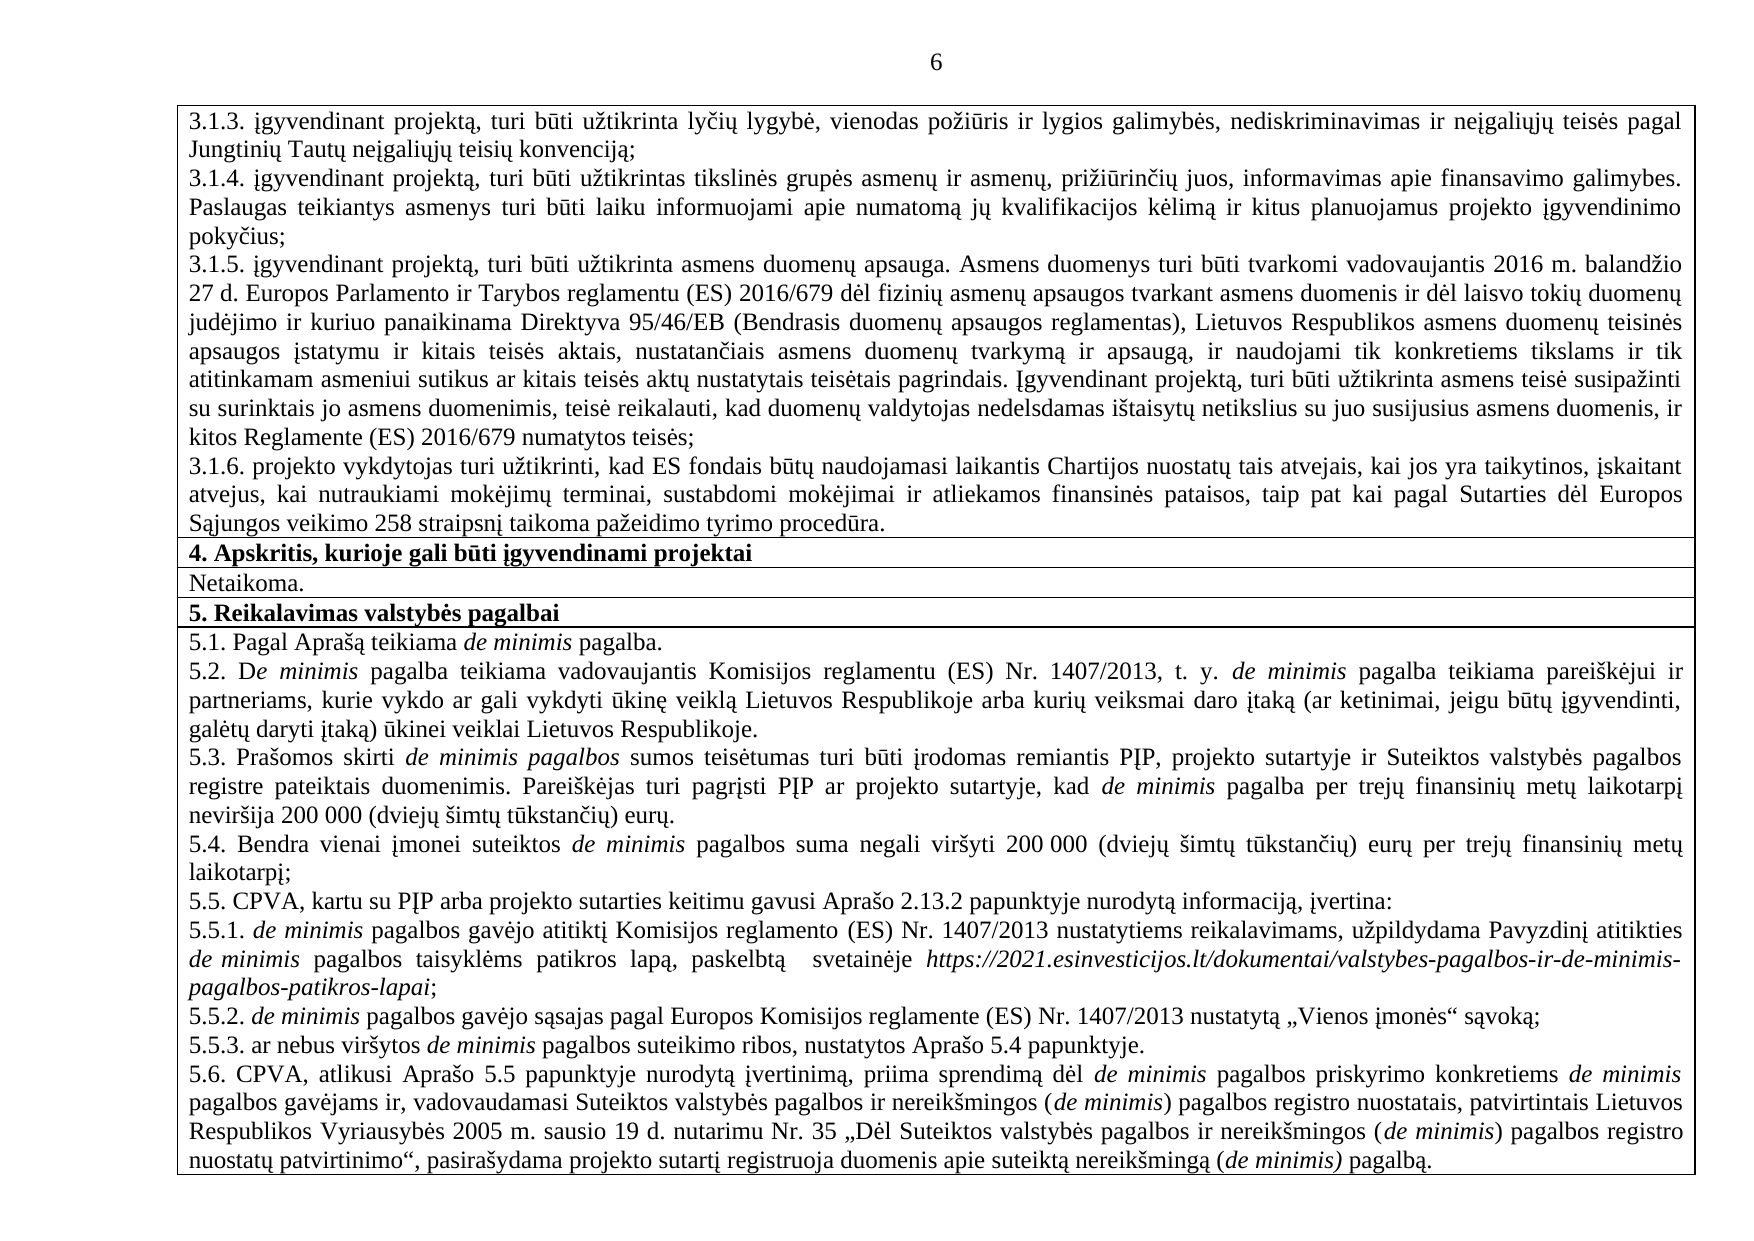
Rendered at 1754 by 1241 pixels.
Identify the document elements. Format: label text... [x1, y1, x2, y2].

table_cell 5. Reikalavimas valstybės pagalbai [178, 598, 1694, 626]
table_cell 4. Apskritis, kurioje gali būti įgyvendinami projektai [178, 538, 1694, 567]
table_cell 5.1. Pagal Aprašą teikiama de minimis pagalba. 5.2. De minimis pagalba teikiama vadovaujantis Komisijos reglamentu (ES) Nr. 1407/2013, t. y. de minimis pagalba teikiama pareiškėjui ir partneriams, kurie vykdo ar gali vykdyti ūkinę veiklą Lietuvos Respublikoje arba kurių veiksmai daro įtaką (ar ketinimai, jeigu būtų įgyvendinti, galėtų daryti įtaką) ūkinei veiklai Lietuvos Respublikoje. 5.3. Prašomos skirti de minimis pagalbos sumos teisėtumas turi būti įrodomas remiantis PĮP, projekto sutartyje ir Suteiktos valstybės pagalbos registre pateiktais duomenimis. Pareiškėjas turi pagrįsti PĮP ar projekto sutartyje, kad de minimis pagalba per trejų finansinių metų laikotarpį neviršija 200 000 (dviejų šimtų tūkstančių) eurų. 5.4. Bendra vienai įmonei suteiktos de minimis pagalbos suma negali viršyti 200 000 (dviejų šimtų tūkstančių) eurų per trejų finansinių metų laikotarpį; 5.5. CPVA, kartu su PĮP arba projekto sutarties keitimu gavusi Aprašo 2.13.2 papunktyje nurodytą informaciją, įvertina: 5.5.1. de minimis pagalbos gavėjo atitiktį Komisijos reglamento (ES) Nr. 1407/2013 nustatytiems reikalavimams, užpildydama Pavyzdinį atitikties de minimis pagalbos taisyklėms patikros lapą, paskelbtą svetainėje https://2021.esinvesticijos.lt/dokumentai/valstybes-pagalbos-ir-de-minimis-pagalbos-patikros-lapai; 5.5.2. de minimis pagalbos gavėjo sąsajas pagal Europos Komisijos reglamente (ES) Nr. 1407/2013 nustatytą „Vienos įmonės“ sąvoką; 5.5.3. ar nebus viršytos de minimis pagalbos suteikimo ribos, nustatytos Aprašo 5.4 papunktyje. 5.6. CPVA, atlikusi Aprašo 5.5 papunktyje nurodytą įvertinimą, priima sprendimą dėl de minimis pagalbos priskyrimo konkretiems de minimis pagalbos gavėjams ir, vadovaudamasi Suteiktos valstybės pagalbos ir nereikšmingos (de minimis) pagalbos registro nuostatais, patvirtintais Lietuvos Respublikos Vyriausybės 2005 m. sausio 19 d. nutarimu Nr. 35 „Dėl Suteiktos valstybės pagalbos ir nereikšmingos (de minimis) pagalbos registro nuostatų patvirtinimo“, pasirašydama projekto sutartį registruoja duomenis apie suteiktą nereikšmingą (de minimis) pagalbą. [178, 628, 1694, 1174]
table_cell Netaikoma. [178, 568, 1694, 597]
table_cell 3.1.3. įgyvendinant projektą, turi būti užtikrinta lyčių lygybė, vienodas požiūris ir lygios galimybės, nediskriminavimas ir neįgaliųjų teisės pagal Jungtinių Tautų neįgaliųjų teisių konvenciją; 3.1.4. įgyvendinant projektą, turi būti užtikrintas tikslinės grupės asmenų ir asmenų, prižiūrinčių juos, informavimas apie finansavimo galimybes. Paslaugas teikiantys asmenys turi būti laiku informuojami apie numatomą jų kvalifikacijos kėlimą ir kitus planuojamus projekto įgyvendinimo pokyčius; 3.1.5. įgyvendinant projektą, turi būti užtikrinta asmens duomenų apsauga. Asmens duomenys turi būti tvarkomi vadovaujantis 2016 m. balandžio 27 d. Europos Parlamento ir Tarybos reglamentu (ES) 2016/679 dėl fizinių asmenų apsaugos tvarkant asmens duomenis ir dėl laisvo tokių duomenų judėjimo ir kuriuo panaikinama Direktyva 95/46/EB (Bendrasis duomenų apsaugos reglamentas), Lietuvos Respublikos asmens duomenų teisinės apsaugos įstatymu ir kitais teisės aktais, nustatančiais asmens duomenų tvarkymą ir apsaugą, ir naudojami tik konkretiems tikslams ir tik atitinkamam asmeniui sutikus ar kitais teisės aktų nustatytais teisėtais pagrindais. Įgyvendinant projektą, turi būti užtikrinta asmens teisė susipažinti su surinktais jo asmens duomenimis, teisė reikalauti, kad duomenų valdytojas nedelsdamas ištaisytų netikslius su juo susijusius asmens duomenis, ir kitos Reglamente (ES) 2016/679 numatytos teisės; 3.1.6. projekto vykdytojas turi užtikrinti, kad ES fondais būtų naudojamasi laikantis Chartijos nuostatų tais atvejais, kai jos yra taikytinos, įskaitant atvejus, kai nutraukiami mokėjimų terminai, sustabdomi mokėjimai ir atliekamos finansinės pataisos, taip pat kai pagal Sutarties dėl Europos Sąjungos veikimo 258 straipsnį taikoma pažeidimo tyrimo procedūra. [178, 106, 1694, 537]
